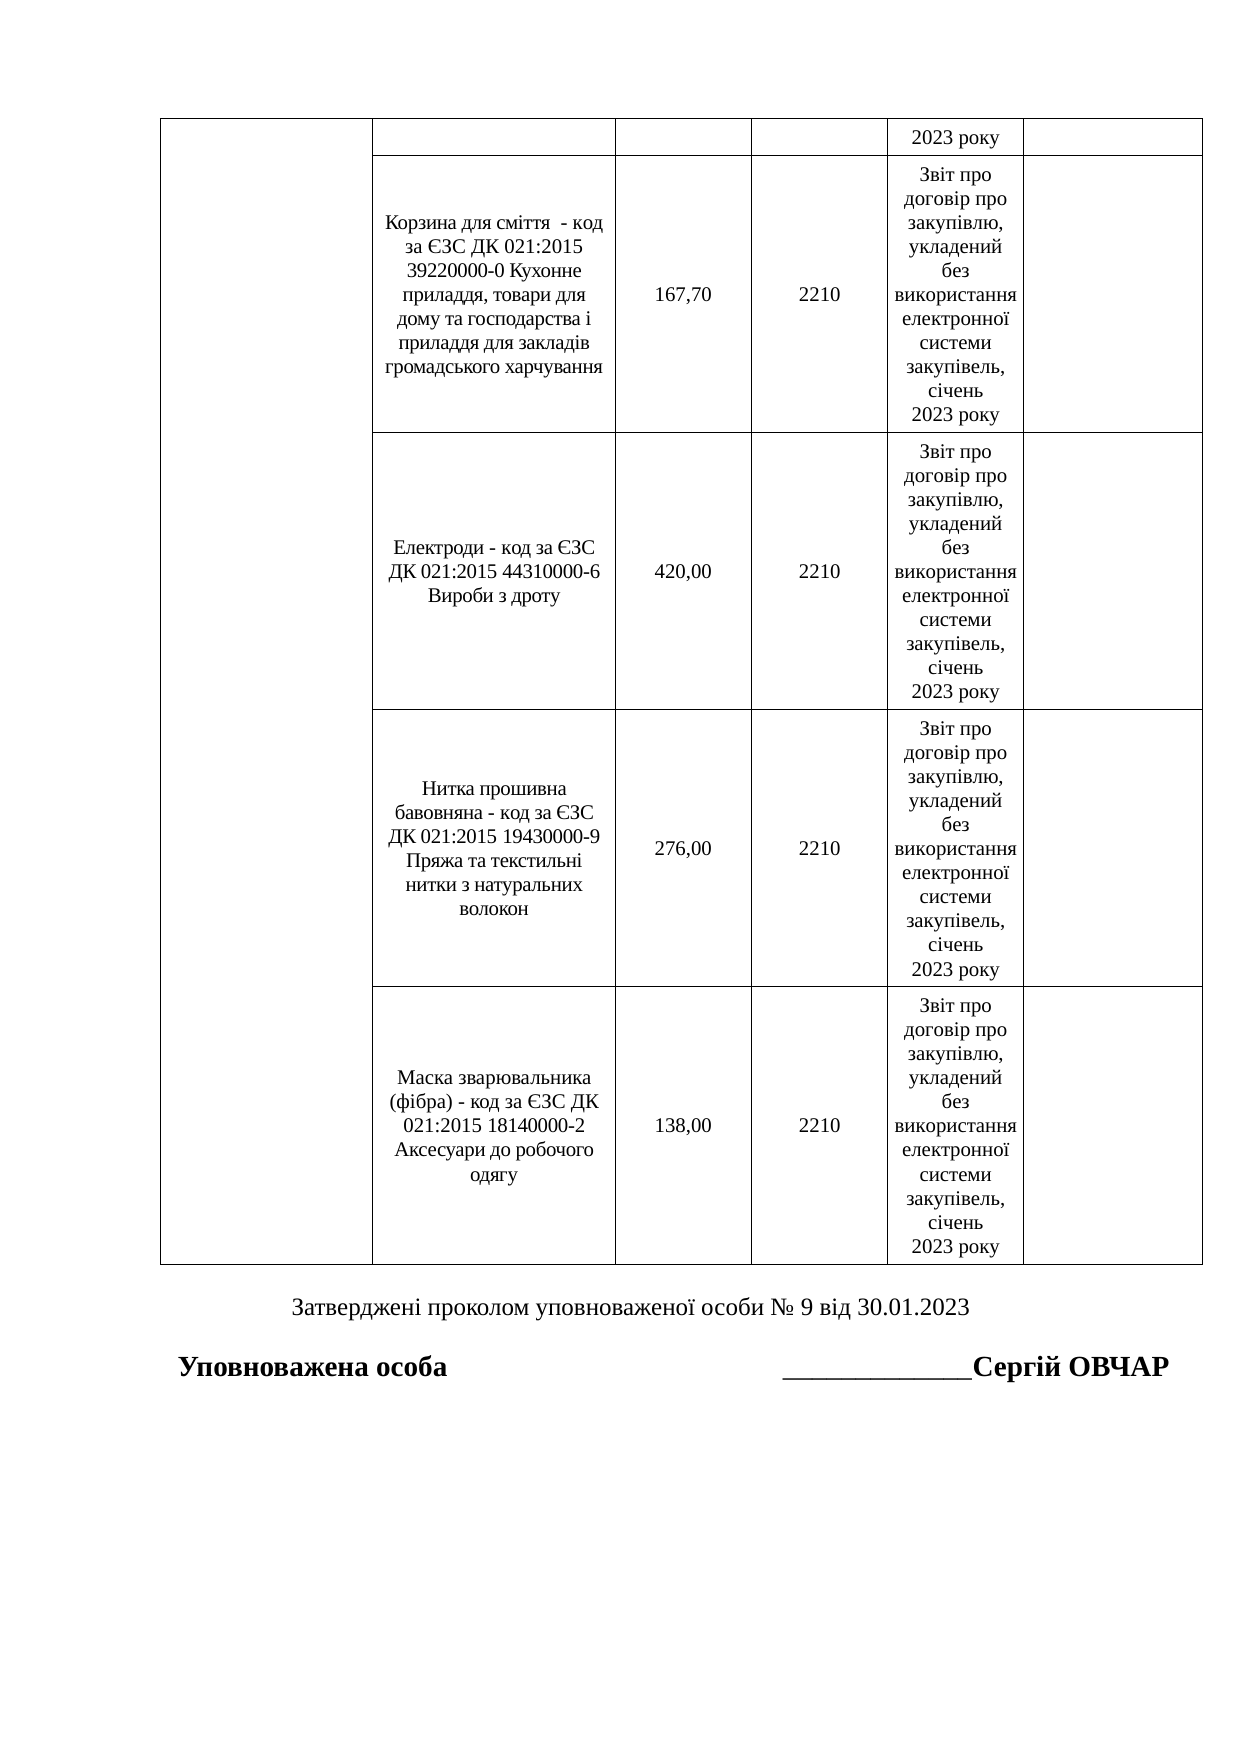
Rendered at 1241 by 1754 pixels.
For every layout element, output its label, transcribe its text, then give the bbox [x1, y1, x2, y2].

table_cell [161, 119, 372, 1263]
table_cell Корзина для сміття - код за ЄЗС ДК 021:2015 39220000-0 Кухонне приладдя, товари для дому та господарства і приладдя для закладів громадського харчування [373, 156, 615, 432]
table_cell [1024, 710, 1202, 986]
table_cell Звіт про договір про закупівлю, укладений без використання електронної системи закупівель, січень 2023 року [888, 710, 1023, 986]
table_cell [1024, 156, 1202, 432]
table_cell Нитка прошивна бавовняна - код за ЄЗС ДК 021:2015 19430000-9 Пряжа та текстильні нитки з натуральних волокон [373, 710, 615, 986]
table_cell Звіт про договір про закупівлю, укладений без використання електронної системи закупівель, січень 2023 року [888, 987, 1023, 1263]
table_cell [373, 119, 615, 155]
table_cell 276,00 [616, 710, 751, 986]
table_cell [1024, 119, 1202, 155]
table_cell 2210 [752, 156, 887, 432]
table_cell 2023 року [888, 119, 1023, 155]
table_cell Електроди - код за ЄЗС ДК 021:2015 44310000-6 Вироби з дроту [373, 433, 615, 709]
text Затверджені проколом уповноваженої особи № 9 від 30.01.2023 [291, 1292, 1181, 1321]
table_cell [616, 119, 751, 155]
table_cell Маска зварювальника (фібра) - код за ЄЗС ДК 021:2015 18140000-2 Аксесуари до робочого одягу [373, 987, 615, 1263]
table_cell 138,00 [616, 987, 751, 1263]
table_cell Звіт про договір про закупівлю, укладений без використання електронної системи закупівель, січень 2023 року [888, 433, 1023, 709]
table_cell 2210 [752, 710, 887, 986]
table_cell 167,70 [616, 156, 751, 432]
table_cell [752, 119, 887, 155]
text Уповноважена особа _____________Сергій ОВЧАР [177, 1349, 1181, 1383]
table_cell 420,00 [616, 433, 751, 709]
table_cell [1024, 987, 1202, 1263]
table_cell 2210 [752, 987, 887, 1263]
table_cell Звіт про договір про закупівлю, укладений без використання електронної системи закупівель, січень 2023 року [888, 156, 1023, 432]
table_cell 2210 [752, 433, 887, 709]
table_cell [1024, 433, 1202, 709]
